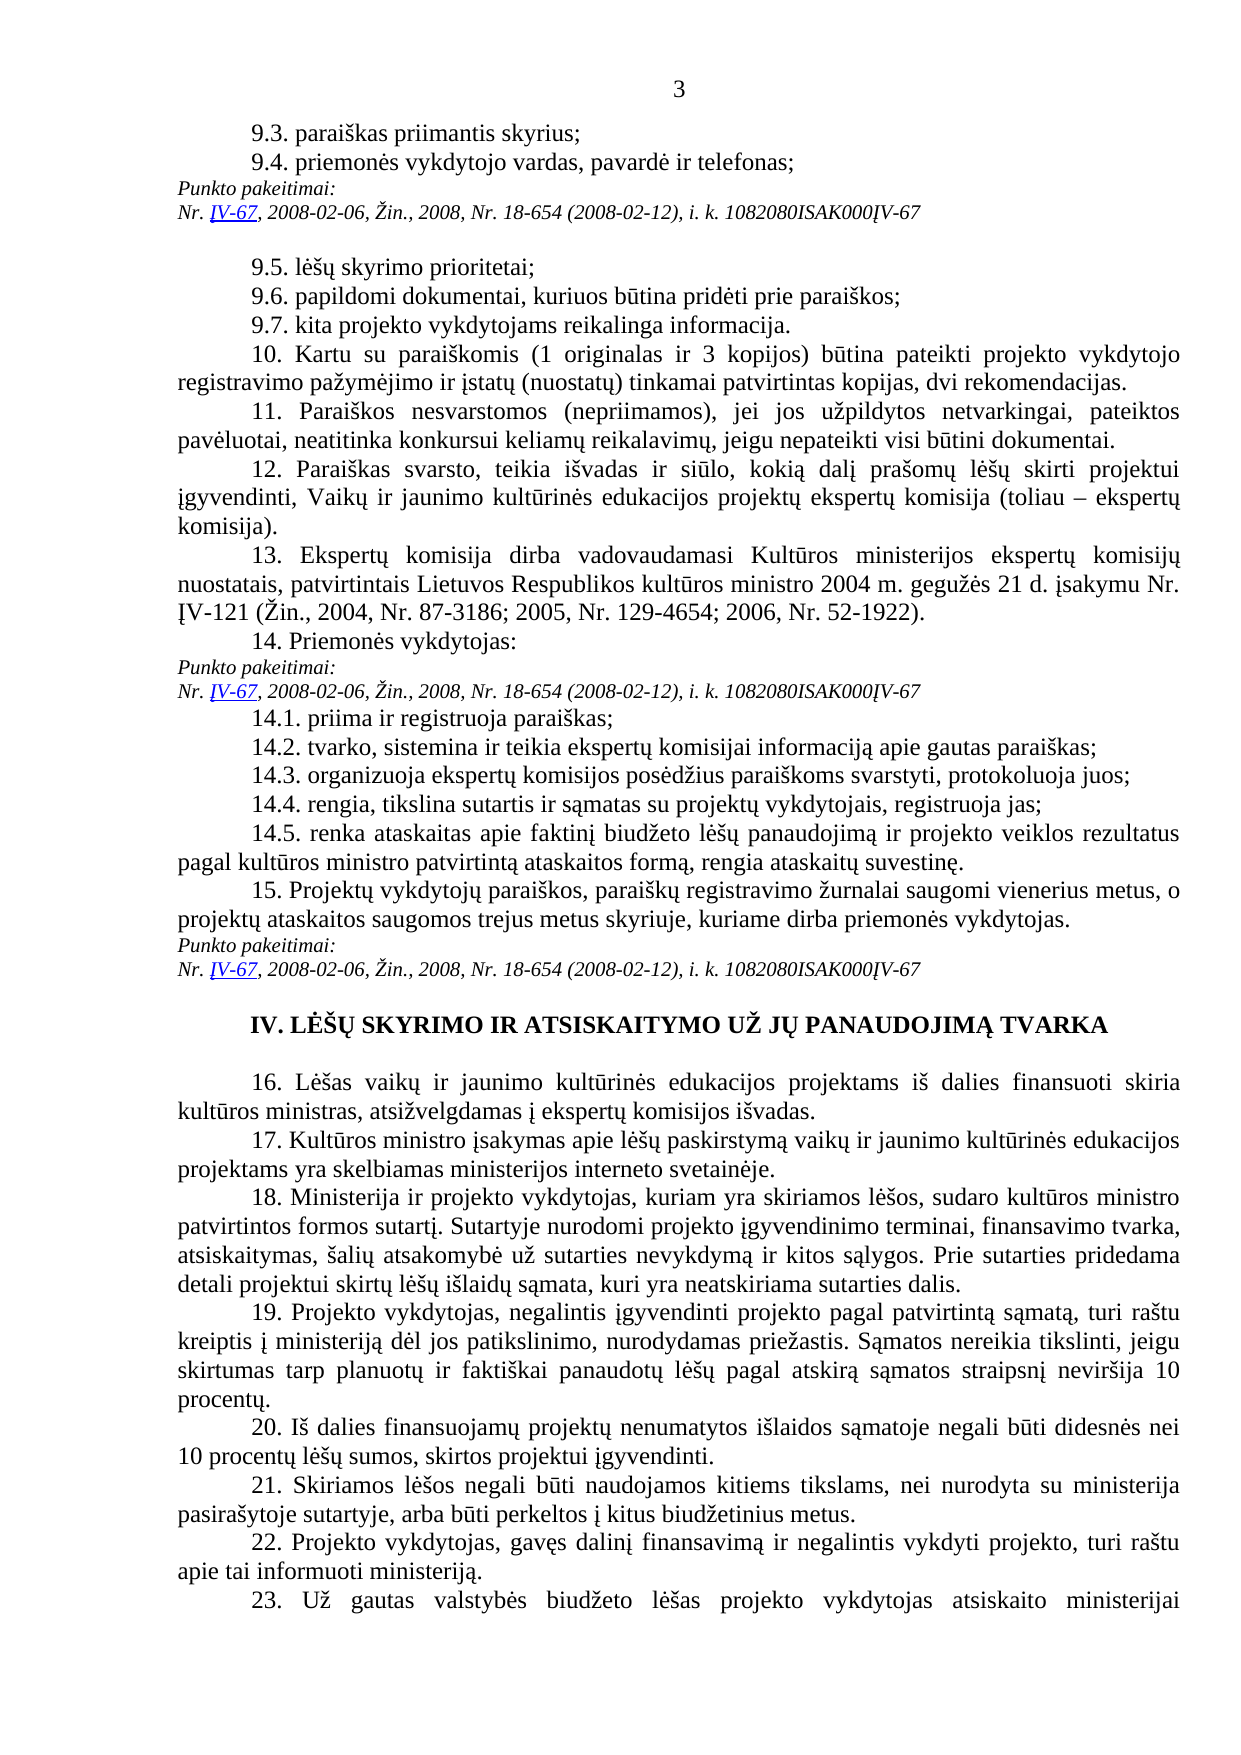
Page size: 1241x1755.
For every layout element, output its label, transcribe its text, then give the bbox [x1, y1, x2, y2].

text 22. Projekto vykdytojas, gavęs dalinį finansavimą ir negalintis vykdyti projekto, turi raštu apie tai informuoti ministeriją. [177, 1527, 1181, 1585]
text 9.3. paraiškas priimantis skyrius; [177, 118, 1181, 147]
text 14.4. rengia, tikslina sutartis ir sąmatas su projektų vykdytojais, registruoja jas; [177, 789, 1181, 818]
text 19. Projekto vykdytojas, negalintis įgyvendinti projekto pagal patvirtintą sąmatą, turi raštu kreiptis į ministeriją dėl jos patikslinimo, nurodydamas priežastis. Sąmatos nereikia tikslinti, jeigu skirtumas tarp planuotų ir faktiškai panaudotų lėšų pagal atskirą sąmatos straipsnį neviršija 10 procentų. [177, 1297, 1181, 1412]
text 23. Už gautas valstybės biudžeto lėšas projekto vykdytojas atsiskaito ministerijai [177, 1585, 1181, 1614]
text IV. LĖŠŲ SKYRIMO IR ATSISKAITYMO UŽ JŲ PANAUDOJIMĄ TVARKA [177, 1010, 1181, 1039]
text 12. Paraiškas svarsto, teikia išvadas ir siūlo, kokią dalį prašomų lėšų skirti projektui įgyvendinti, Vaikų ir jaunimo kultūrinės edukacijos projektų ekspertų komisija (toliau – ekspertų komisija). [177, 454, 1181, 540]
text 14.3. organizuoja ekspertų komisijos posėdžius paraiškoms svarstyti, protokoluoja juos; [177, 761, 1181, 789]
text 14.2. tvarko, sistemina ir teikia ekspertų komisijai informaciją apie gautas paraiškas; [177, 732, 1181, 761]
text 13. Ekspertų komisija dirba vadovaudamasi Kultūros ministerijos ekspertų komisijų nuostatais, patvirtintais Lietuvos Respublikos kultūros ministro 2004 m. gegužės 21 d. įsakymu Nr. ĮV-121 (Žin., 2004, Nr. 87-3186; 2005, Nr. 129-4654; 2006, Nr. 52-1922). [177, 540, 1181, 626]
text 9.6. papildomi dokumentai, kuriuos būtina pridėti prie paraiškos; [177, 281, 1181, 310]
text 14.5. renka ataskaitas apie faktinį biudžeto lėšų panaudojimą ir projekto veiklos rezultatus pagal kultūros ministro patvirtintą ataskaitos formą, rengia ataskaitų suvestinę. [177, 818, 1181, 876]
text 17. Kultūros ministro įsakymas apie lėšų paskirstymą vaikų ir jaunimo kultūrinės edukacijos projektams yra skelbiamas ministerijos interneto svetainėje. [177, 1125, 1181, 1182]
text 20. Iš dalies finansuojamų projektų nenumatytos išlaidos sąmatoje negali būti didesnės nei 10 procentų lėšų sumos, skirtos projektui įgyvendinti. [177, 1412, 1181, 1470]
text Punkto pakeitimai: [177, 933, 1181, 957]
text Nr. ĮV-67, 2008-02-06, Žin., 2008, Nr. 18-654 (2008-02-12), i. k. 1082080ISAK000ĮV-67 [177, 957, 1181, 981]
text 11. Paraiškos nesvarstomos (nepriimamos), jei jos užpildytos netvarkingai, pateiktos pavėluotai, neatitinka konkursui keliamų reikalavimų, jeigu nepateikti visi būtini dokumentai. [177, 396, 1181, 454]
text 9.7. kita projekto vykdytojams reikalinga informacija. [177, 310, 1181, 339]
text Punkto pakeitimai: [177, 655, 1181, 679]
text 14.1. priima ir registruoja paraiškas; [177, 703, 1181, 732]
text 9.5. lėšų skyrimo prioritetai; [177, 252, 1181, 281]
text 15. Projektų vykdytojų paraiškos, paraiškų registravimo žurnalai saugomi vienerius metus, o projektų ataskaitos saugomos trejus metus skyriuje, kuriame dirba priemonės vykdytojas. [177, 876, 1181, 933]
text 21. Skiriamos lėšos negali būti naudojamos kitiems tikslams, nei nurodyta su ministerija pasirašytoje sutartyje, arba būti perkeltos į kitus biudžetinius metus. [177, 1470, 1181, 1527]
text 18. Ministerija ir projekto vykdytojas, kuriam yra skiriamos lėšos, sudaro kultūros ministro patvirtintos formos sutartį. Sutartyje nurodomi projekto įgyvendinimo terminai, finansavimo tvarka, atsiskaitymas, šalių atsakomybė už sutarties nevykdymą ir kitos sąlygos. Prie sutarties pridedama detali projektui skirtų lėšų išlaidų sąmata, kuri yra neatskiriama sutarties dalis. [177, 1182, 1181, 1297]
text 9.4. priemonės vykdytojo vardas, pavardė ir telefonas; [177, 147, 1181, 176]
text 14. Priemonės vykdytojas: [177, 626, 1181, 655]
text Punkto pakeitimai: [177, 176, 1181, 200]
text Nr. ĮV-67, 2008-02-06, Žin., 2008, Nr. 18-654 (2008-02-12), i. k. 1082080ISAK000ĮV-67 [177, 200, 1181, 224]
text Nr. ĮV-67, 2008-02-06, Žin., 2008, Nr. 18-654 (2008-02-12), i. k. 1082080ISAK000ĮV-67 [177, 679, 1181, 703]
text 10. Kartu su paraiškomis (1 originalas ir 3 kopijos) būtina pateikti projekto vykdytojo registravimo pažymėjimo ir įstatų (nuostatų) tinkamai patvirtintas kopijas, dvi rekomendacijas. [177, 339, 1181, 396]
text 16. Lėšas vaikų ir jaunimo kultūrinės edukacijos projektams iš dalies finansuoti skiria kultūros ministras, atsižvelgdamas į ekspertų komisijos išvadas. [177, 1067, 1181, 1125]
